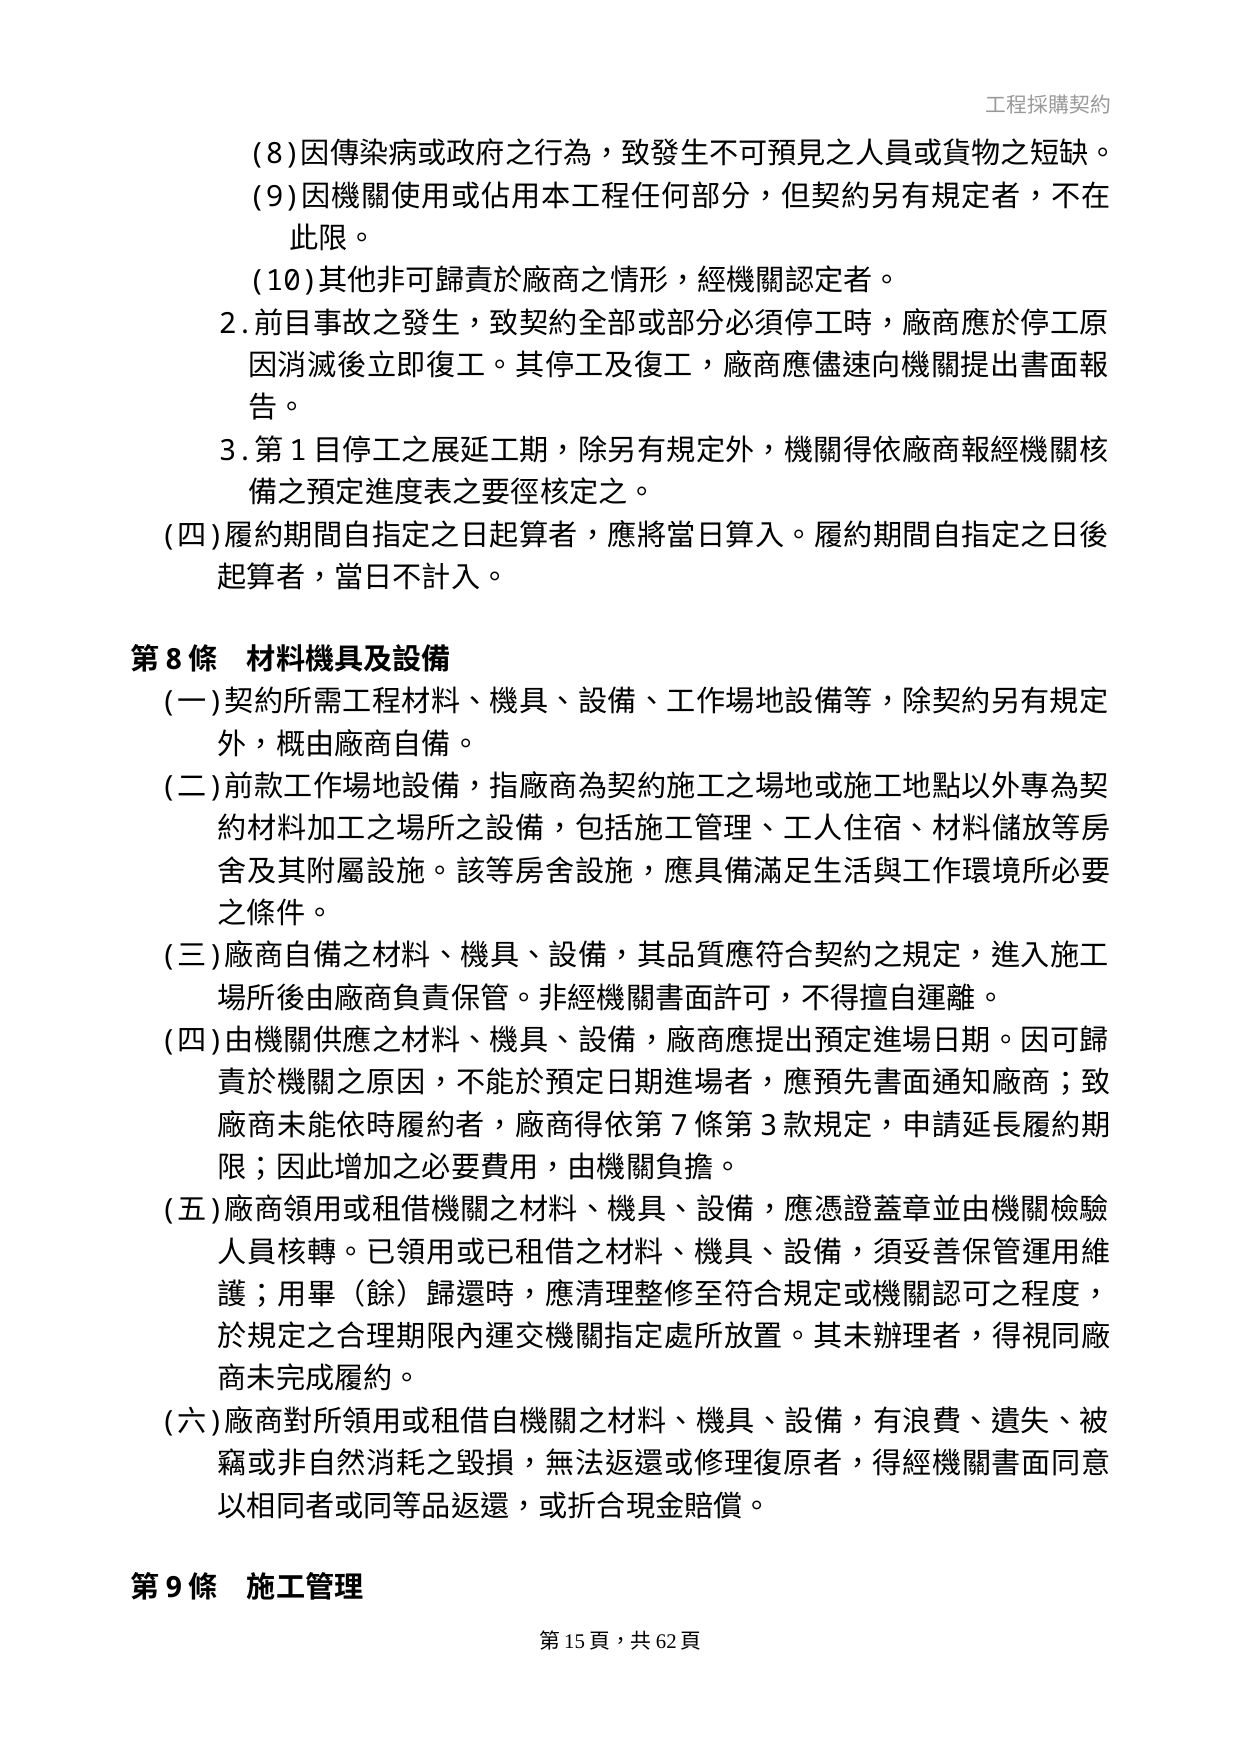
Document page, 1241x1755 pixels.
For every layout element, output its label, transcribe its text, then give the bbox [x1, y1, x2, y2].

text (9)因機關使用或佔用本工程任何部分，但契約另有規定者，不在此限。 [248, 172, 1110, 257]
text (一)契約所需工程材料、機具、設備、工作場地設備等，除契約另有規定外，概由廠商自備。 [159, 678, 1110, 762]
text (六)廠商對所領用或租借自機關之材料、機具、設備，有浪費、遺失、被竊或非自然消耗之毀損，無法返還或修理復原者，得經機關書面同意以相同者或同等品返還，或折合現金賠償。 [159, 1397, 1110, 1524]
text 2.前目事故之發生，致契約全部或部分必須停工時，廠商應於停工原因消滅後立即復工。其停工及復工，廠商應儘速向機關提出書面報告。 [218, 299, 1110, 426]
text (二)前款工作場地設備，指廠商為契約施工之場地或施工地點以外專為契約材料加工之場所之設備，包括施工管理、工人住宿、材料儲放等房舍及其附屬設施。該等房舍設施，應具備滿足生活與工作環境所必要之條件。 [159, 762, 1110, 932]
text (8)因傳染病或政府之行為，致發生不可預見之人員或貨物之短缺。 [248, 130, 1110, 172]
text (三)廠商自備之材料、機具、設備，其品質應符合契約之規定，進入施工場所後由廠商負責保管。非經機關書面許可，不得擅自運離。 [159, 932, 1110, 1016]
text 第9條 施工管理 [130, 1564, 1110, 1606]
text (四)履約期間自指定之日起算者，應將當日算入。履約期間自指定之日後起算者，當日不計入。 [159, 511, 1110, 596]
text 3.第1目停工之展延工期，除另有規定外，機關得依廠商報經機關核備之預定進度表之要徑核定之。 [218, 426, 1110, 511]
text (五)廠商領用或租借機關之材料、機具、設備，應憑證蓋章並由機關檢驗人員核轉。已領用或已租借之材料、機具、設備，須妥善保管運用維護；用畢（餘）歸還時，應清理整修至符合規定或機關認可之程度，於規定之合理期限內運交機關指定處所放置。其未辦理者，得視同廠商未完成履約。 [159, 1186, 1110, 1397]
text (10)其他非可歸責於廠商之情形，經機關認定者。 [248, 257, 1110, 299]
text (四)由機關供應之材料、機具、設備，廠商應提出預定進場日期。因可歸責於機關之原因，不能於預定日期進場者，應預先書面通知廠商；致廠商未能依時履約者，廠商得依第7條第3款規定，申請延長履約期限；因此增加之必要費用，由機關負擔。 [159, 1016, 1110, 1186]
text 第8條 材料機具及設備 [130, 635, 1110, 678]
